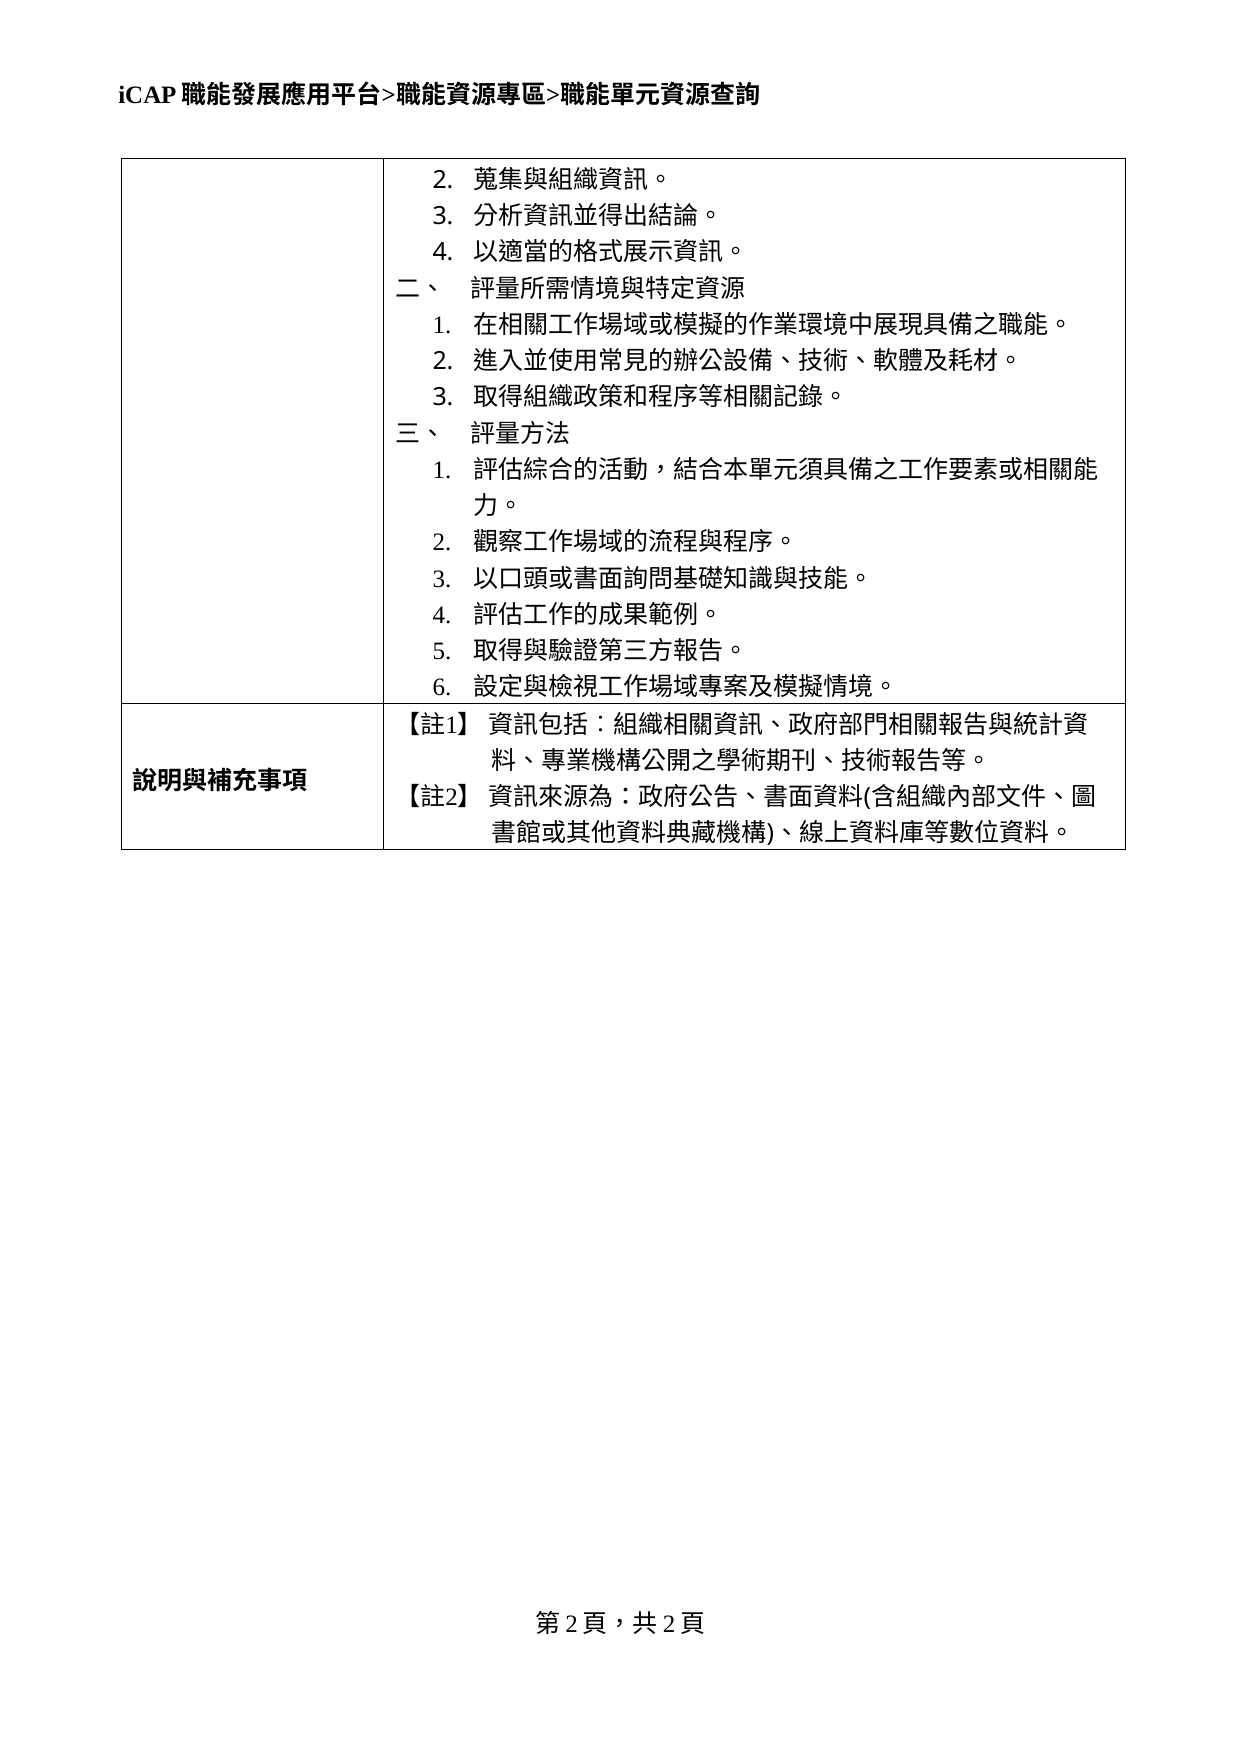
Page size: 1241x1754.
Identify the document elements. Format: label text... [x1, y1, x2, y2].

table_cell 說明與補充事項 [122, 704, 383, 849]
table_cell 評量之關鍵面向/能力證明之證據 釐清資訊蒐集的需求。 蒐集與組織資訊。 分析資訊並得出結論。 以適當的格式展示資訊。 評量所需情境與特定資源 在相關工作場域或模擬的作業環境中展現具備之職能。 進入並使用常見的辦公設備、技術、軟體及耗材。 取得組織政策和程序等相關記錄。 評量方法 評估綜合的活動，結合本單元須具備之工作要素或相關能力。 觀察工作場域的流程與程序。 以口頭或書面詢問基礎知識與技能。 評估工作的成果範例。 取得與驗證第三方報告。 設定與檢視工作場域專案及模擬情境。 [384, 159, 1125, 703]
table_cell [122, 159, 383, 703]
table_cell 資訊包括︰組織相關資訊、政府部門相關報告與統計資料、專業機構公開之學術期刊、技術報告等。 資訊來源為：政府公告、書面資料(含組織內部文件、圖書館或其他資料典藏機構)、線上資料庫等數位資料。 [384, 704, 1125, 849]
